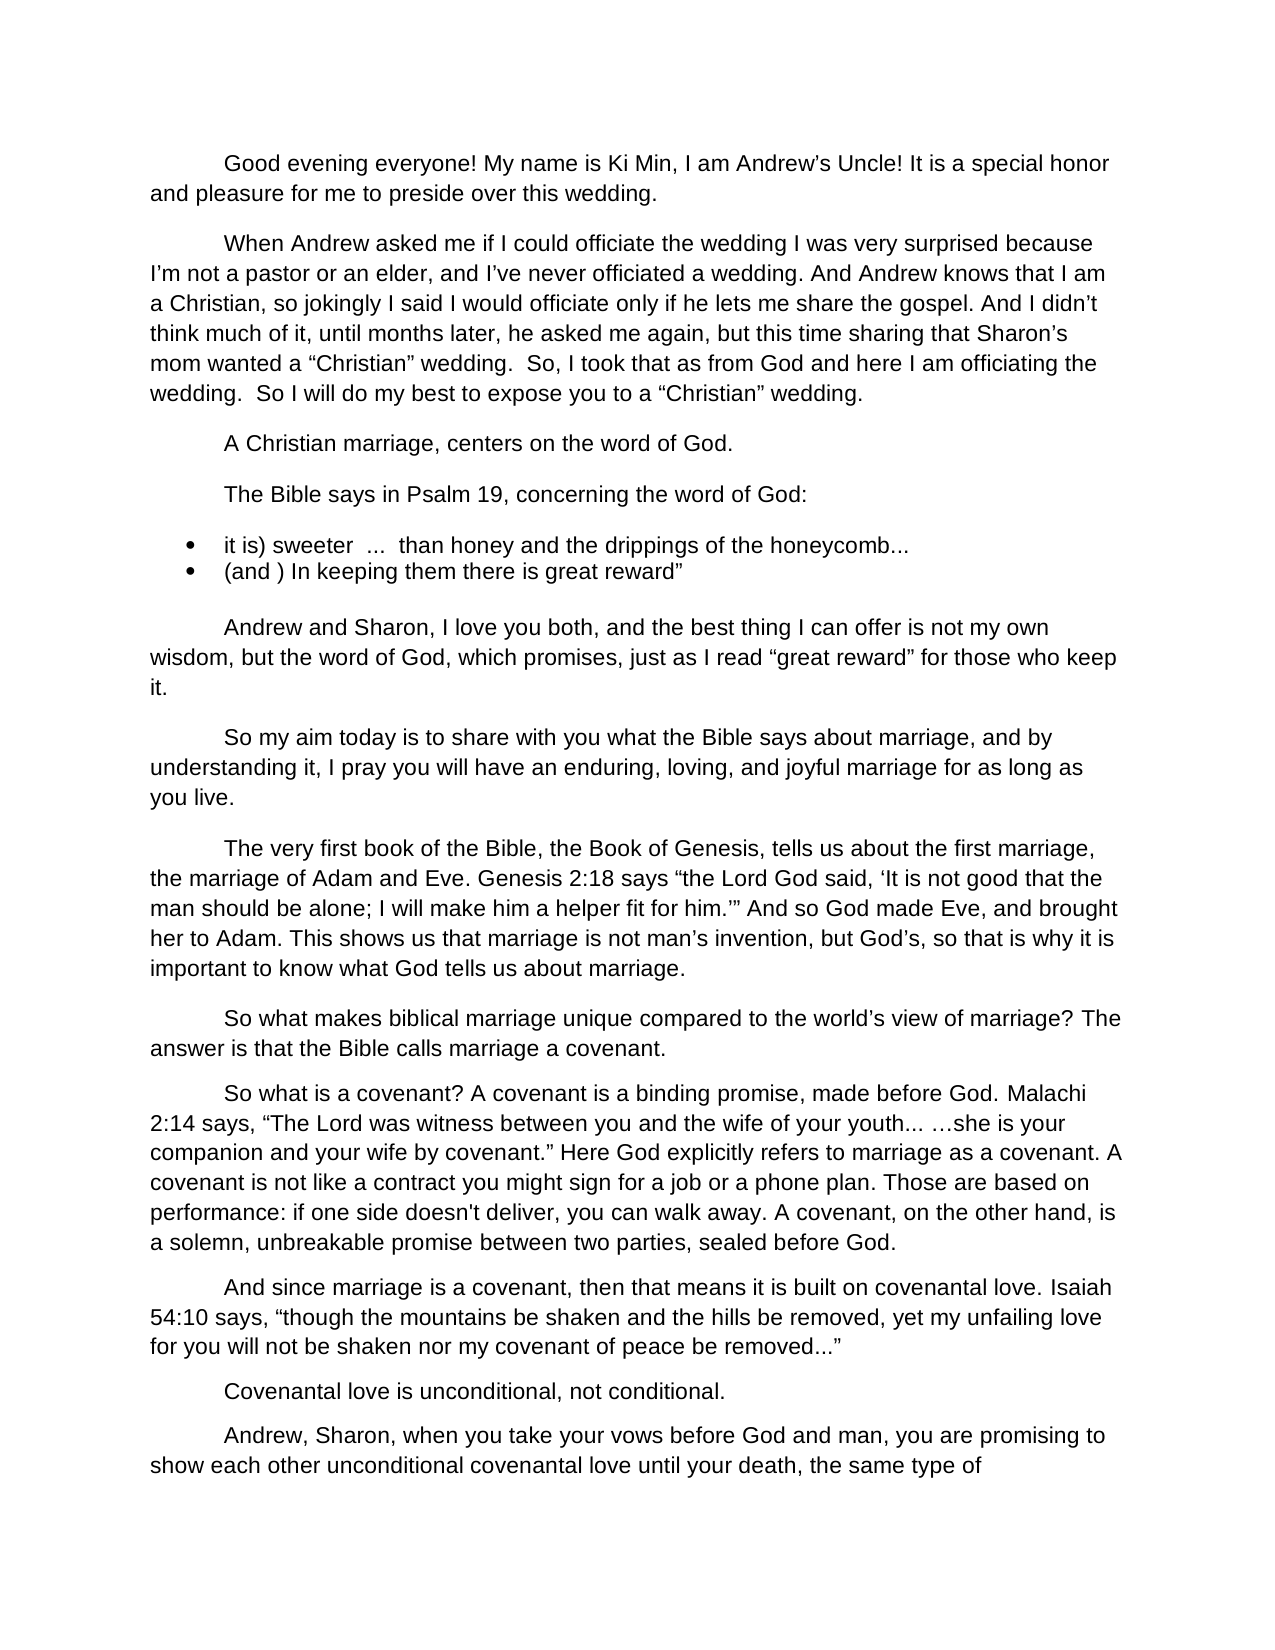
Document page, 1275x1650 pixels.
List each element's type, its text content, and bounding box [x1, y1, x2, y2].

list (and ) In keeping them there is great reward” [186, 558, 1125, 584]
text Andrew, Sharon, when you take your vows before God and man, you are promising to show each other unconditional covenantal love until your death, the same type of [150, 1423, 1125, 1479]
text The very first book of the Bible, the Book of Genesis, tells us about the first marriage, the marriage of Adam and Eve. Genesis 2:18 says “the Lord God said, ‘It is not good that the man should be alone; I will make him a helper fit for him.’” And so God made Eve, and brought her to Adam. This shows us that marriage is not man’s invention, but God’s, so that is why it is important to know what God tells us about marriage. [150, 835, 1125, 981]
text Covenantal love is unconditional, not conditional. [150, 1378, 1125, 1404]
text So what is a covenant? A covenant is a binding promise, made before God. Malachi 2:14 says, “The Lord was witness between you and the wife of your youth... …she is your companion and your wife by covenant.” Here God explicitly refers to marriage as a covenant. A covenant is not like a contract you might sign for a job or a phone plan. Those are based on performance: if one side doesn't deliver, you can walk away. A covenant, on the other hand, is a solemn, unbreakable promise between two parties, sealed before God. [150, 1080, 1125, 1256]
text Good evening everyone! My name is Ki Min, I am Andrew’s Uncle! It is a special honor and pleasure for me to preside over this wedding. [150, 150, 1125, 206]
text So my aim today is to share with you what the Bible says about marriage, and by understanding it, I pray you will have an enduring, loving, and joyful marriage for as long as you live. [150, 725, 1125, 811]
text So what makes biblical marriage unique compared to the world’s view of marriage? The answer is that the Bible calls marriage a covenant. [150, 1006, 1125, 1062]
list it is) sweeter ... than honey and the drippings of the honeycomb... [186, 532, 1125, 558]
text When Andrew asked me if I could officiate the wedding I was very surprised because I’m not a pastor or an elder, and I’ve never officiated a wedding. And Andrew knows that I am a Christian, so jokingly I said I would officiate only if he lets me share the gospel. And I didn’t think much of it, until months later, he asked me again, but this time sharing that Sharon’s mom wanted a “Christian” wedding. So, I took that as from God and here I am officiating the wedding. So I will do my best to expose you to a “Christian” wedding. [150, 231, 1125, 406]
text And since marriage is a covenant, then that means it is built on covenantal love. Isaiah 54:10 says, “though the mountains be shaken and the hills be removed, yet my unfailing love for you will not be shaken nor my covenant of peace be removed...” [150, 1274, 1125, 1360]
text A Christian marriage, centers on the word of God. [150, 431, 1125, 457]
text Andrew and Sharon, I love you both, and the best thing I can offer is not my own wisdom, but the word of God, which promises, just as I read “great reward” for those who keep it. [150, 614, 1125, 700]
text The Bible says in Psalm 19, concerning the word of God: [150, 482, 1125, 508]
